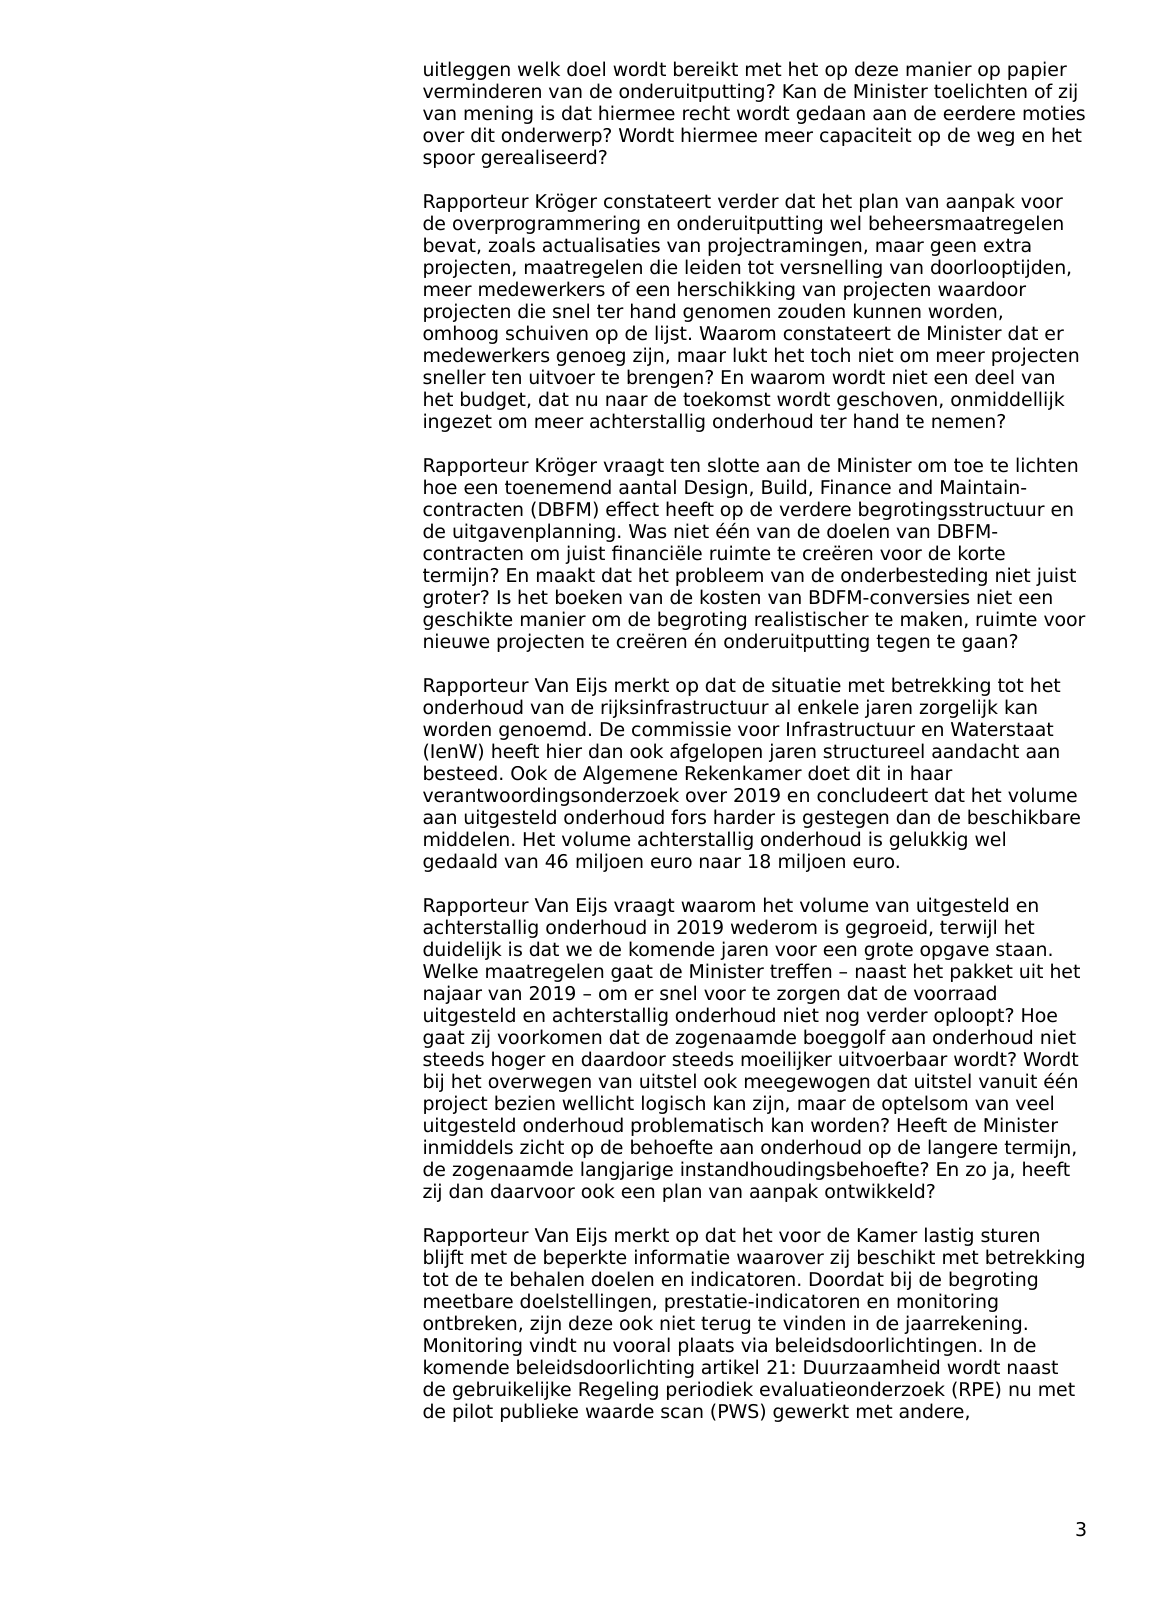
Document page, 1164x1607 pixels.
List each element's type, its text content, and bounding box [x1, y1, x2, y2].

text Rapporteur Van Eijs merkt op dat het voor de Kamer lastig sturen blijft met de beperkte informatie waarover zij beschikt met betrekking tot de te behalen doelen en indicatoren. Doordat bij de begroting meetbare doelstellingen, prestatie-indicatoren en monitoring ontbreken, zijn deze ook niet terug te vinden in de jaarrekening. Monitoring vindt nu vooral plaats via beleidsdoorlichtingen. In de komende beleidsdoorlichting artikel 21: Duurzaamheid wordt naast de gebruikelijke Regeling periodiek evaluatieonderzoek (RPE) nu met de pilot publieke waarde scan (PWS) gewerkt met andere, [422, 1225, 1087, 1423]
text uitleggen welk doel wordt bereikt met het op deze manier op papier verminderen van de onderuitputting? Kan de Minister toelichten of zij van mening is dat hiermee recht wordt gedaan aan de eerdere moties over dit onderwerp? Wordt hiermee meer capaciteit op de weg en het spoor gerealiseerd? [422, 59, 1087, 169]
text Rapporteur Van Eijs vraagt waarom het volume van uitgesteld en achterstallig onderhoud in 2019 wederom is gegroeid, terwijl het duidelijk is dat we de komende jaren voor een grote opgave staan. Welke maatregelen gaat de Minister treffen – naast het pakket uit het najaar van 2019 – om er snel voor te zorgen dat de voorraad uitgesteld en achterstallig onderhoud niet nog verder oploopt? Hoe gaat zij voorkomen dat de zogenaamde boeggolf aan onderhoud niet steeds hoger en daardoor steeds moeilijker uitvoerbaar wordt? Wordt bij het overwegen van uitstel ook meegewogen dat uitstel vanuit één project bezien wellicht logisch kan zijn, maar de optelsom van veel uitgesteld onderhoud problematisch kan worden? Heeft de Minister inmiddels zicht op de behoefte aan onderhoud op de langere termijn, de zogenaamde langjarige instandhoudingsbehoefte? En zo ja, heeft zij dan daarvoor ook een plan van aanpak ontwikkeld? [422, 895, 1087, 1203]
text Rapporteur Kröger vraagt ten slotte aan de Minister om toe te lichten hoe een toenemend aantal Design, Build, Finance and Maintain-contracten (DBFM) effect heeft op de verdere begrotingsstructuur en de uitgavenplanning. Was niet één van de doelen van DBFM-contracten om juist financiële ruimte te creëren voor de korte termijn? En maakt dat het probleem van de onderbesteding niet juist groter? Is het boeken van de kosten van BDFM-conversies niet een geschikte manier om de begroting realistischer te maken, ruimte voor nieuwe projecten te creëren én onderuitputting tegen te gaan? [422, 455, 1087, 653]
text Rapporteur Van Eijs merkt op dat de situatie met betrekking tot het onderhoud van de rijksinfrastructuur al enkele jaren zorgelijk kan worden genoemd. De commissie voor Infrastructuur en Waterstaat (IenW) heeft hier dan ook afgelopen jaren structureel aandacht aan besteed. Ook de Algemene Rekenkamer doet dit in haar verantwoordingsonderzoek over 2019 en concludeert dat het volume aan uitgesteld onderhoud fors harder is gestegen dan de beschikbare middelen. Het volume achterstallig onderhoud is gelukkig wel gedaald van 46 miljoen euro naar 18 miljoen euro. [422, 675, 1087, 873]
text Rapporteur Kröger constateert verder dat het plan van aanpak voor de overprogrammering en onderuitputting wel beheersmaatregelen bevat, zoals actualisaties van projectramingen, maar geen extra projecten, maatregelen die leiden tot versnelling van doorlooptijden, meer medewerkers of een herschikking van projecten waardoor projecten die snel ter hand genomen zouden kunnen worden, omhoog schuiven op de lijst. Waarom constateert de Minister dat er medewerkers genoeg zijn, maar lukt het toch niet om meer projecten sneller ten uitvoer te brengen? En waarom wordt niet een deel van het budget, dat nu naar de toekomst wordt geschoven, onmiddellijk ingezet om meer achterstallig onderhoud ter hand te nemen? [422, 191, 1087, 433]
